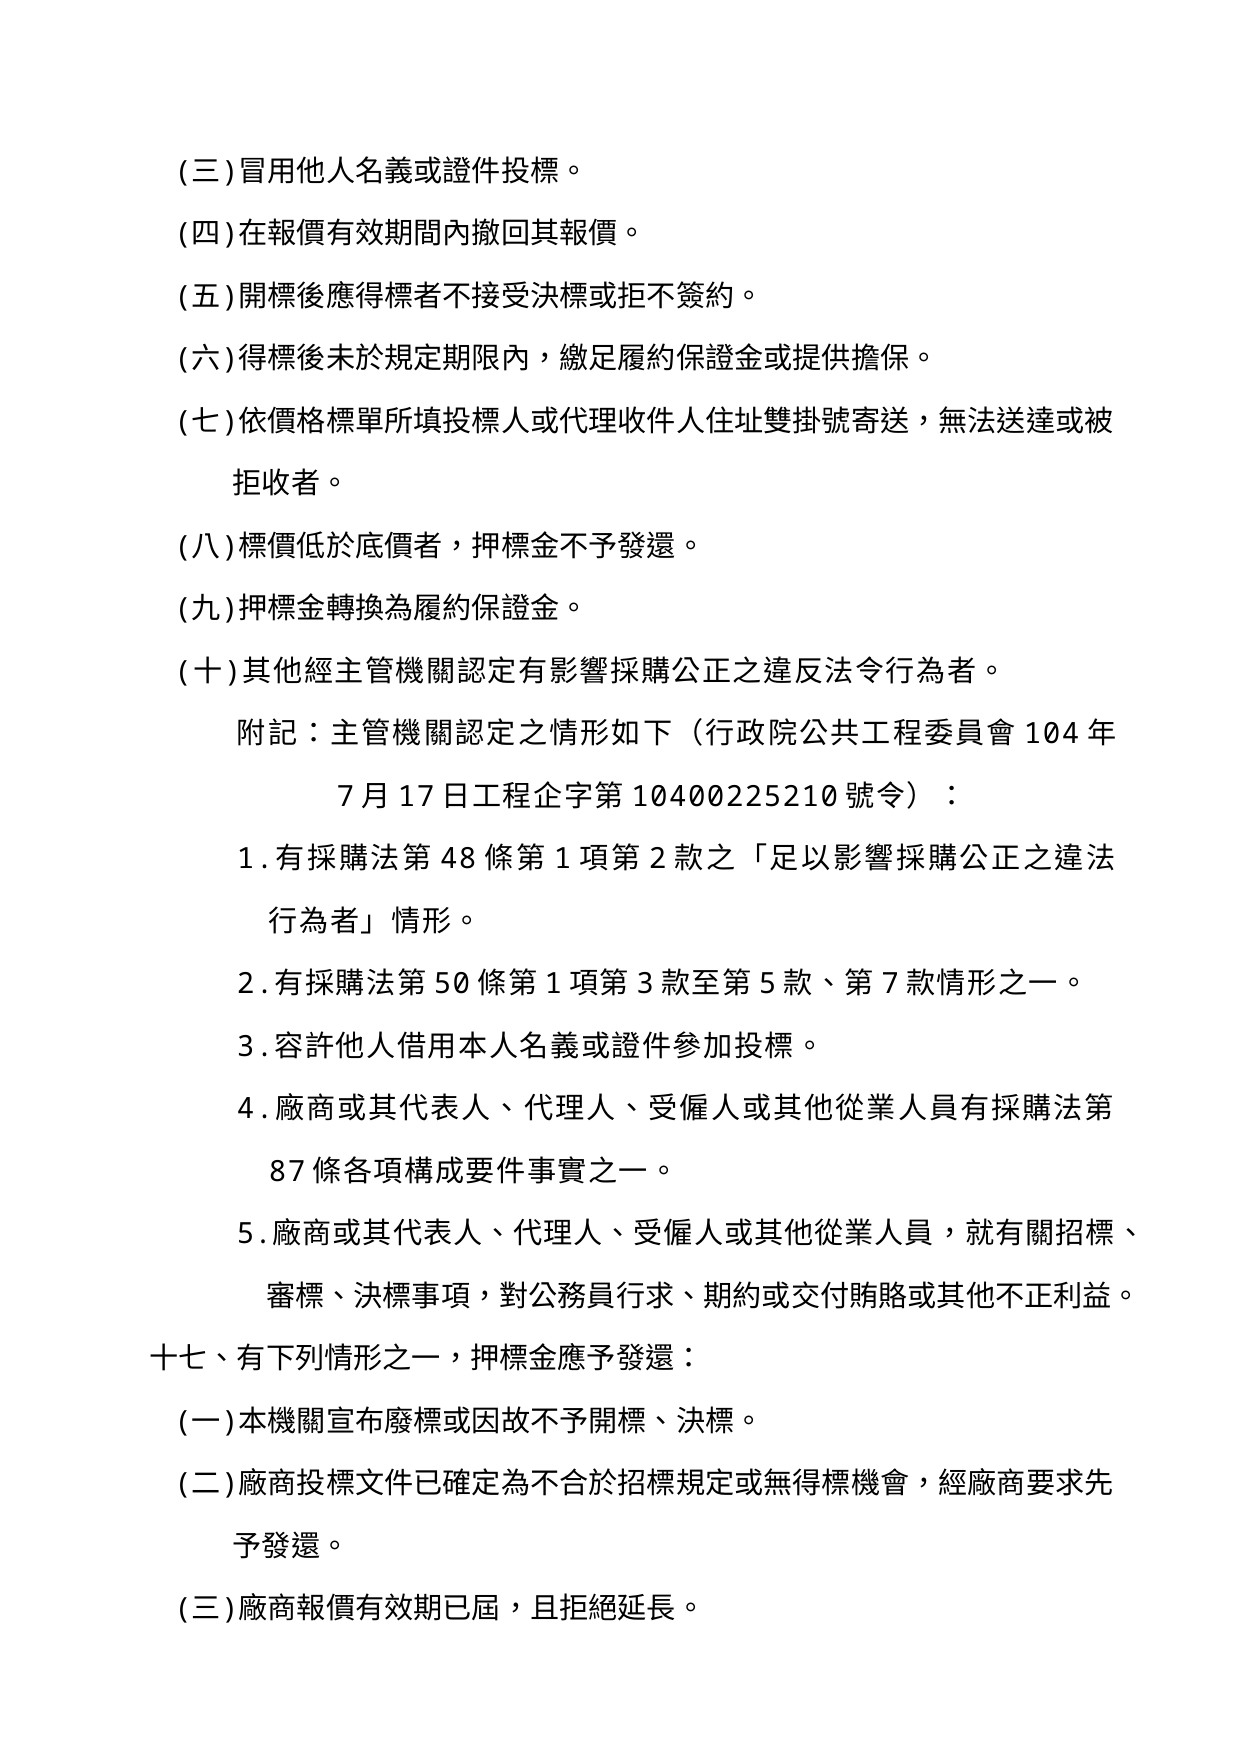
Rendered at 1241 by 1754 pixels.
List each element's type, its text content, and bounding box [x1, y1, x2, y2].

text 4.廠商或其代表人、代理人、受僱人或其他從業人員有採購法第87條各項構成要件事實之一。 [237, 1064, 1116, 1189]
text (五)開標後應得標者不接受決標或拒不簽約。 [174, 252, 1116, 314]
text 附記：主管機關認定之情形如下（行政院公共工程委員會104年7月17日工程企字第10400225210號令）： [237, 689, 1116, 814]
text 2.有採購法第50條第1項第3款至第5款、第7款情形之一。 [237, 939, 1116, 1002]
text (四)在報價有效期間內撤回其報價。 [174, 189, 1116, 252]
text 3.容許他人借用本人名義或證件參加投標。 [237, 1002, 1116, 1064]
text (十)其他經主管機關認定有影響採購公正之違反法令行為者。 [174, 627, 1116, 689]
text (九)押標金轉換為履約保證金。 [174, 564, 1116, 627]
text (三)冒用他人名義或證件投標。 [174, 127, 1116, 189]
text (一)本機關宣布廢標或因故不予開標、決標。 [174, 1377, 1116, 1439]
text (七)依價格標單所填投標人或代理收件人住址雙掛號寄送，無法送達或被拒收者。 [174, 377, 1116, 502]
text (六)得標後未於規定期限內，繳足履約保證金或提供擔保。 [174, 314, 1116, 377]
text (二)廠商投標文件已確定為不合於招標規定或無得標機會，經廠商要求先予發還。 [174, 1439, 1116, 1564]
text 十七、有下列情形之一，押標金應予發還： [149, 1314, 1116, 1377]
text 1.有採購法第48條第1項第2款之「足以影響採購公正之違法行為者」情形。 [237, 814, 1116, 939]
text 5.廠商或其代表人、代理人、受僱人或其他從業人員，就有關招標、審標、決標事項，對公務員行求、期約或交付賄賂或其他不正利益。 [237, 1189, 1116, 1314]
text (八)標價低於底價者，押標金不予發還。 [174, 502, 1116, 564]
text (三)廠商報價有效期已屆，且拒絕延長。 [174, 1564, 1116, 1627]
